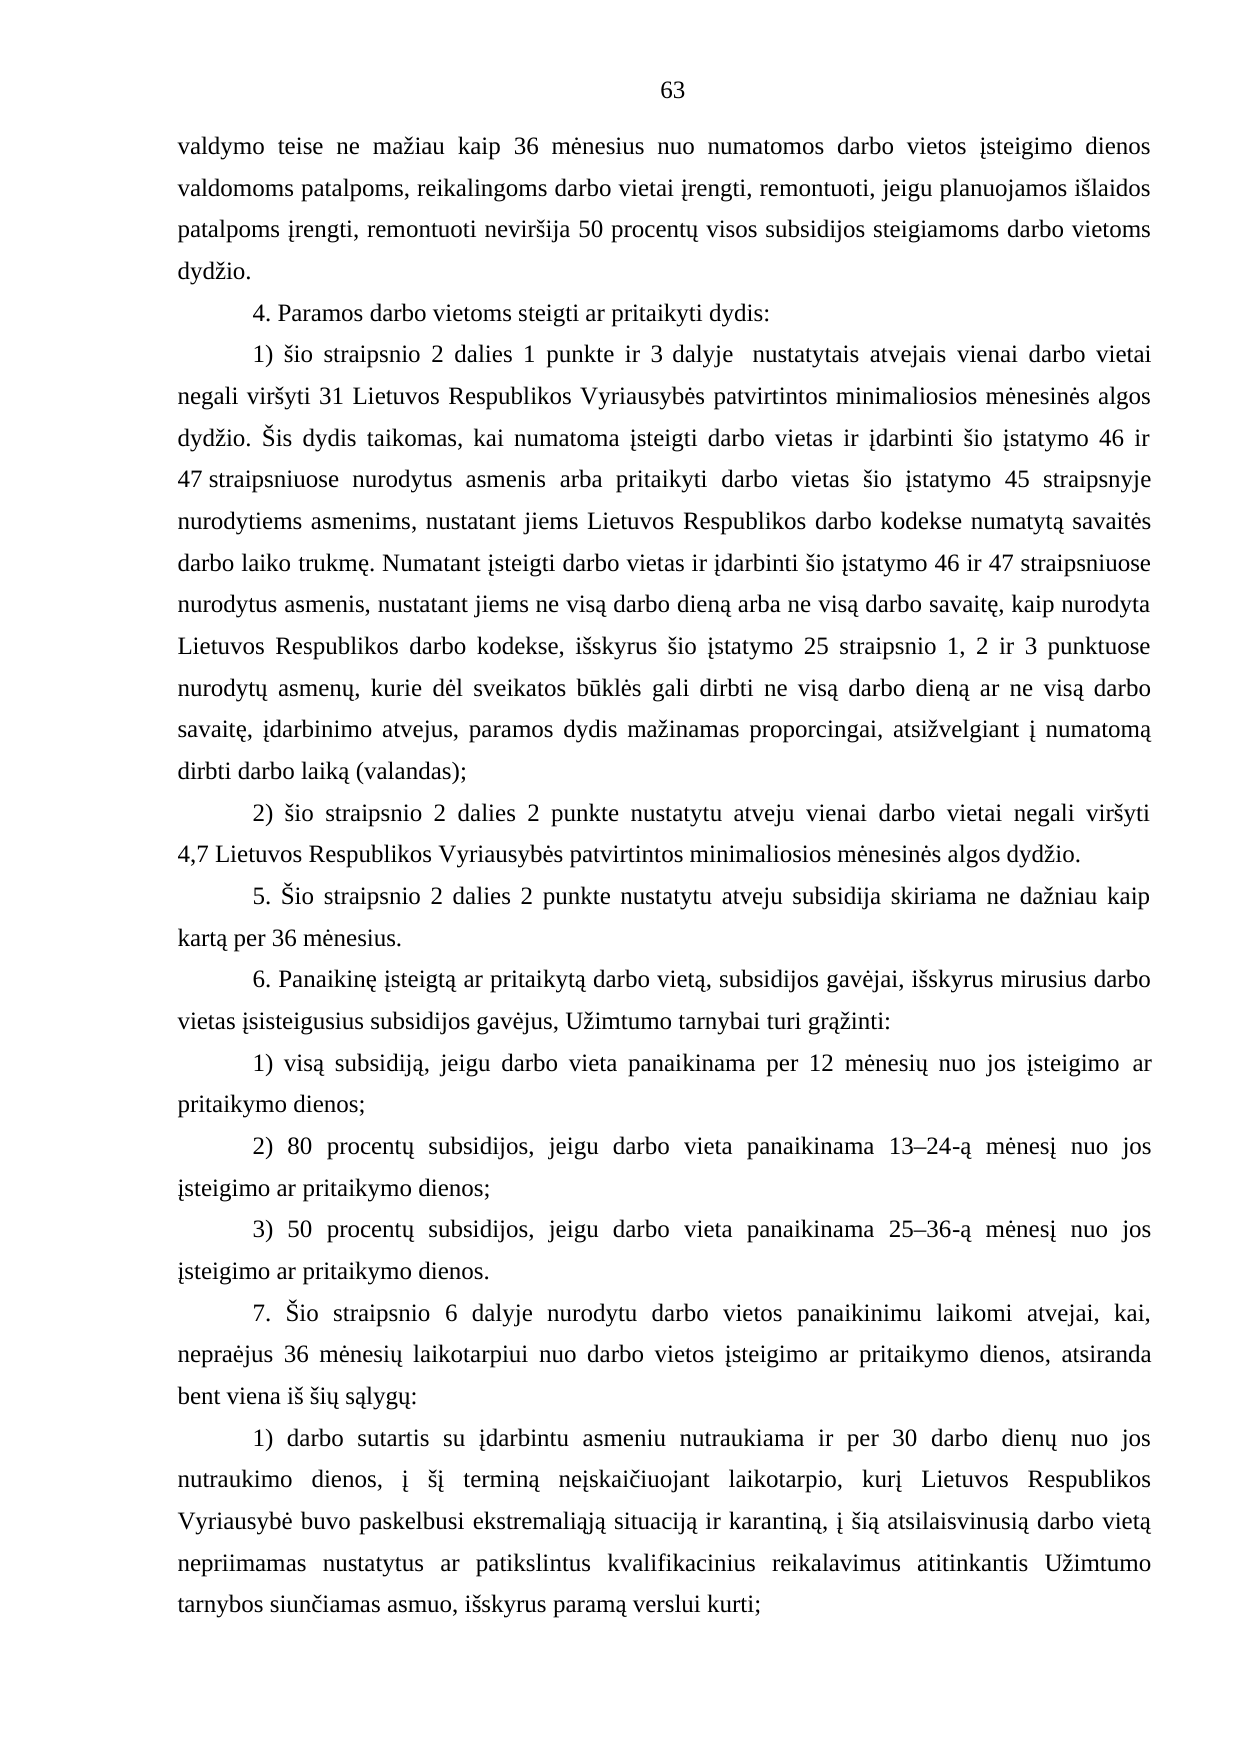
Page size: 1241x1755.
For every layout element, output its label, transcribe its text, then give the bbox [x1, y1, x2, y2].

text 3) 50 procentų subsidijos, jeigu darbo vieta panaikinama 25–36-ą mėnesį nuo jos įsteigimo ar pritaikymo dienos. [177, 1201, 1152, 1285]
text 1) darbo sutartis su įdarbintu asmeniu nutraukiama ir per 30 darbo dienų nuo jos nutraukimo dienos, į šį terminą neįskaičiuojant laikotarpio, kurį Lietuvos Respublikos Vyriausybė buvo paskelbusi ekstremaliąją situaciją ir karantiną, į šią atsilaisvinusią darbo vietą nepriimamas nustatytus ar patikslintus kvalifikacinius reikalavimus atitinkantis Užimtumo tarnybos siunčiamas asmuo, išskyrus paramą verslui kurti; [177, 1410, 1152, 1618]
text 1) šio straipsnio 2 dalies 1 punkte ir 3 dalyje nustatytais atvejais vienai darbo vietai negali viršyti 31 Lietuvos Respublikos Vyriausybės patvirtintos minimaliosios mėnesinės algos dydžio. Šis dydis taikomas, kai numatoma įsteigti darbo vietas ir įdarbinti šio įstatymo 46 ir 47 straipsniuose nurodytus asmenis arba pritaikyti darbo vietas šio įstatymo 45 straipsnyje nurodytiems asmenims, nustatant jiems Lietuvos Respublikos darbo kodekse numatytą savaitės darbo laiko trukmę. Numatant įsteigti darbo vietas ir įdarbinti šio įstatymo 46 ir 47 straipsniuose nurodytus asmenis, nustatant jiems ne visą darbo dieną arba ne visą darbo savaitę, kaip nurodyta Lietuvos Respublikos darbo kodekse, išskyrus šio įstatymo 25 straipsnio 1, 2 ir 3 punktuose nurodytų asmenų, kurie dėl sveikatos būklės gali dirbti ne visą darbo dieną ar ne visą darbo savaitę, įdarbinimo atvejus, paramos dydis mažinamas proporcingai, atsižvelgiant į numatomą dirbti darbo laiką (valandas); [177, 326, 1152, 785]
text 6. Panaikinę įsteigtą ar pritaikytą darbo vietą, subsidijos gavėjai, išskyrus mirusius darbo vietas įsisteigusius subsidijos gavėjus, Užimtumo tarnybai turi grąžinti: [177, 951, 1152, 1035]
text 5. Šio straipsnio 2 dalies 2 punkte nustatytu atveju subsidija skiriama ne dažniau kaip kartą per 36 mėnesius. [177, 868, 1152, 951]
text 2) šio straipsnio 2 dalies 2 punkte nustatytu atveju vienai darbo vietai negali viršyti 4,7 Lietuvos Respublikos Vyriausybės patvirtintos minimaliosios mėnesinės algos dydžio. [177, 785, 1152, 868]
text valdymo teise ne mažiau kaip 36 mėnesius nuo numatomos darbo vietos įsteigimo dienos valdomoms patalpoms, reikalingoms darbo vietai įrengti, remontuoti, jeigu planuojamos išlaidos patalpoms įrengti, remontuoti neviršija 50 procentų visos subsidijos steigiamoms darbo vietoms dydžio. [177, 118, 1152, 285]
text 7. Šio straipsnio 6 dalyje nurodytu darbo vietos panaikinimu laikomi atvejai, kai, nepraėjus 36 mėnesių laikotarpiui nuo darbo vietos įsteigimo ar pritaikymo dienos, atsiranda bent viena iš šių sąlygų: [177, 1285, 1152, 1410]
text 1) visą subsidiją, jeigu darbo vieta panaikinama per 12 mėnesių nuo jos įsteigimo ar pritaikymo dienos; [177, 1035, 1152, 1118]
text 2) 80 procentų subsidijos, jeigu darbo vieta panaikinama 13–24-ą mėnesį nuo jos įsteigimo ar pritaikymo dienos; [177, 1118, 1152, 1201]
text 4. Paramos darbo vietoms steigti ar pritaikyti dydis: [177, 285, 1152, 326]
